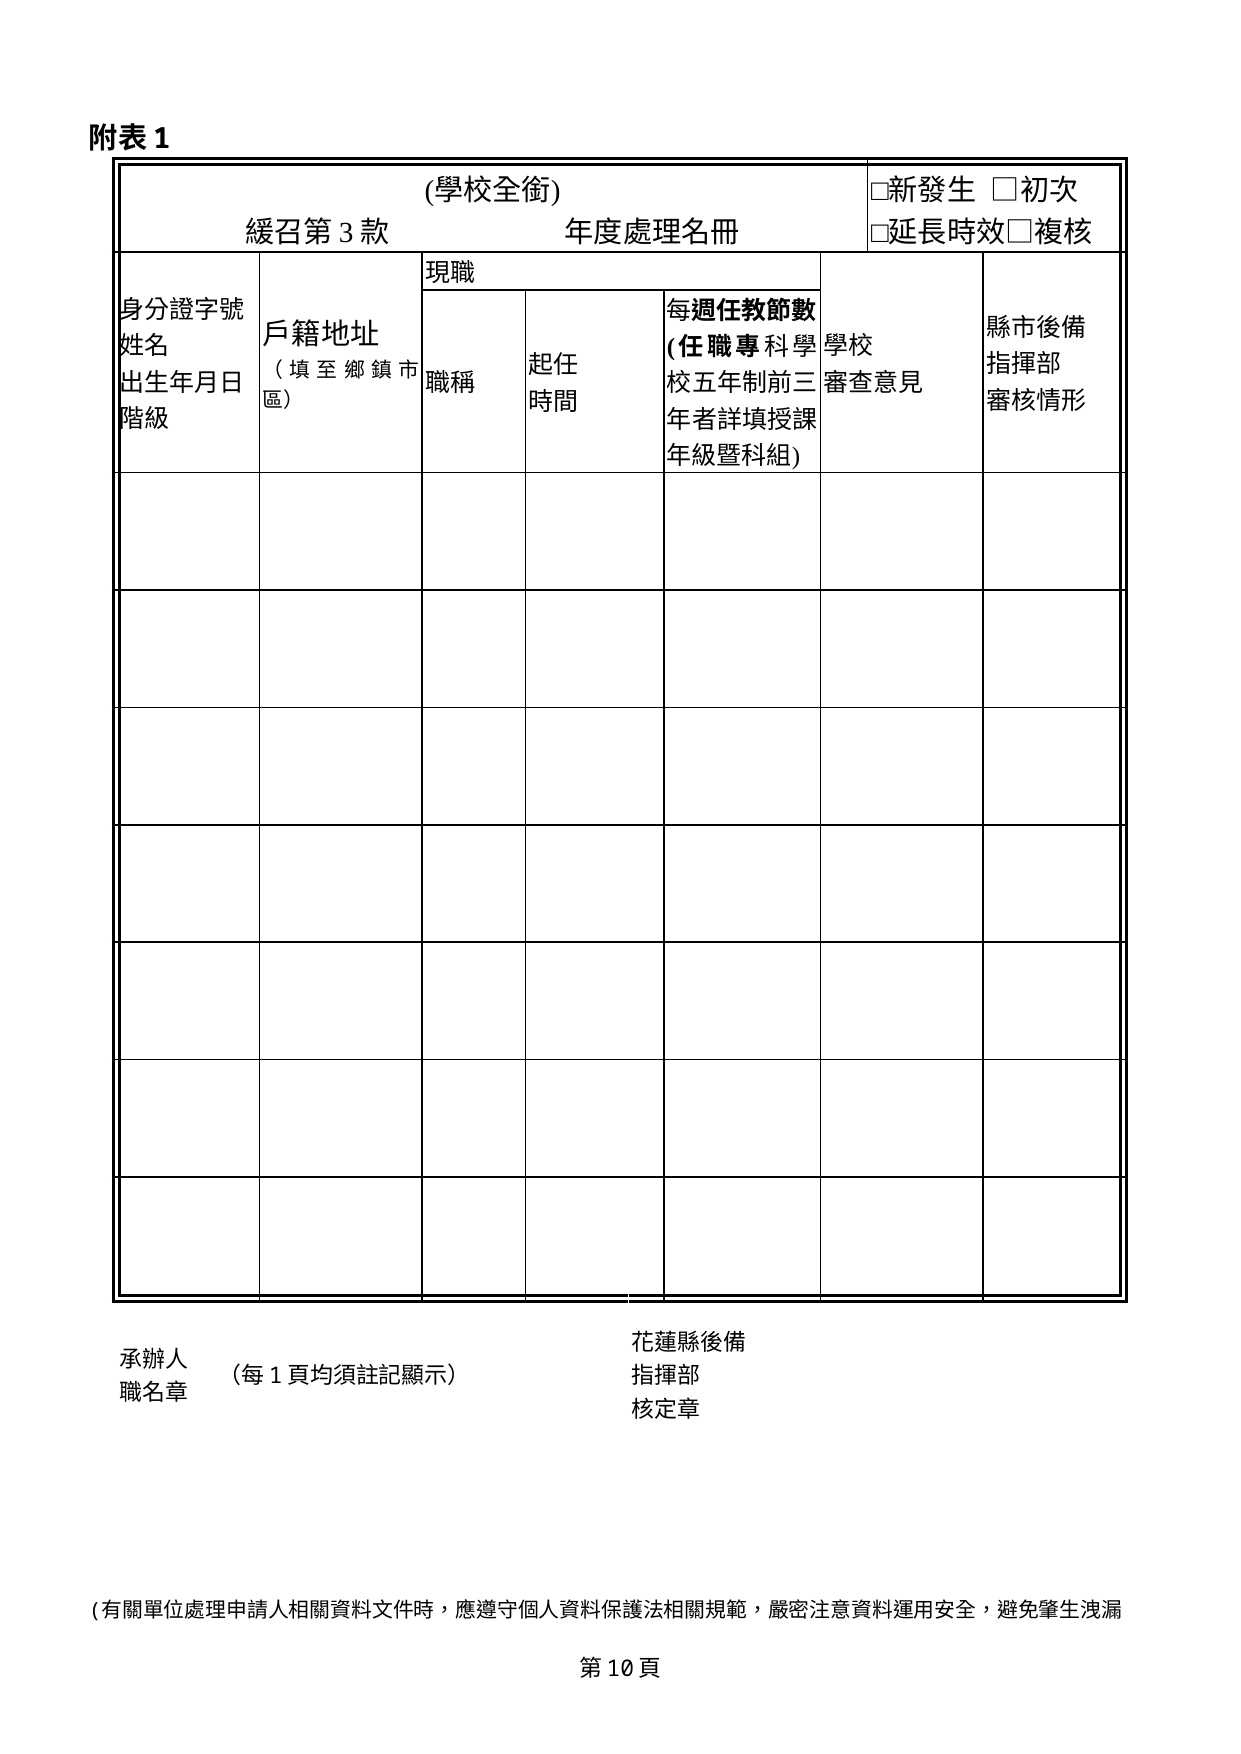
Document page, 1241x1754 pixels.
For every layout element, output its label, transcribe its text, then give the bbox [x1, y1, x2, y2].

table_cell [665, 943, 820, 1059]
table_cell [423, 591, 525, 706]
table_cell [526, 708, 663, 824]
table_cell [984, 708, 1119, 824]
table_cell [665, 1060, 820, 1176]
table_cell 縣市後備 指揮部 審核情形 [984, 253, 1119, 472]
table_header □新發生 □初次 □延長時效□複核 [868, 160, 1124, 251]
table_cell [423, 943, 525, 1059]
table_cell 起任 時間 [526, 291, 663, 472]
table_cell [423, 1060, 525, 1176]
table_cell [821, 826, 982, 941]
table_cell 職稱 [423, 291, 525, 472]
table_cell [526, 826, 663, 941]
table_cell [526, 473, 663, 589]
table_cell [526, 1178, 663, 1293]
table_cell [665, 708, 820, 824]
table_cell [984, 826, 1119, 941]
table_cell [121, 943, 259, 1059]
table_cell [665, 1178, 820, 1293]
table_cell [984, 1294, 1124, 1300]
table_cell [821, 943, 982, 1059]
table_cell [260, 473, 421, 589]
table_cell 戶籍地址 （填至鄉鎮市區） [260, 253, 421, 472]
table_cell 花蓮縣後備 指揮部 核定章 [629, 1303, 811, 1445]
table_cell [423, 826, 525, 941]
text 附表1 [89, 115, 1152, 157]
table_cell 身分證字號 姓名 出生年月日 階級 [121, 253, 259, 472]
table_cell [121, 708, 259, 824]
table_cell [121, 591, 259, 706]
table_cell [821, 708, 982, 824]
table_cell 現職 [423, 253, 820, 289]
table_cell [821, 1060, 982, 1176]
table_cell [984, 943, 1119, 1059]
table_cell （每1頁均須註記顯示） [215, 1303, 628, 1445]
table_cell [984, 591, 1119, 706]
table_cell [423, 1178, 525, 1293]
table_cell 每週任教節數 (任職專科學校五年制前三年者詳填授課年級暨科組) [665, 291, 820, 472]
table_cell [260, 591, 421, 706]
table_cell [260, 826, 421, 941]
table_cell [984, 473, 1119, 589]
table_cell [821, 473, 982, 589]
table_cell [821, 1178, 982, 1293]
table_cell [423, 473, 525, 589]
table_cell [526, 591, 663, 706]
table_cell [260, 708, 421, 824]
table_cell [423, 708, 525, 824]
table_cell [121, 826, 259, 941]
table_cell [121, 1178, 259, 1293]
table_cell [526, 943, 663, 1059]
table_cell [665, 473, 820, 589]
table_cell 學校 審查意見 [821, 253, 982, 472]
table_cell [984, 1060, 1119, 1176]
table_cell [260, 943, 421, 1059]
table_cell [821, 591, 982, 706]
table_cell [984, 1178, 1119, 1293]
table_cell [117, 1294, 215, 1300]
table_cell 承辦人 職名章 [117, 1303, 215, 1445]
table_cell [526, 1060, 663, 1176]
table_header (學校全銜) 緩召第3 款 年度處理名冊 [117, 160, 867, 251]
table_cell [665, 591, 820, 706]
text (有關單位處理申請人相關資料文件時，應遵守個人資料保護法相關規範，嚴密注意資料運用安全，避免肇生洩漏 [89, 1593, 1152, 1623]
table_cell [260, 1178, 421, 1293]
table_cell [260, 1060, 421, 1176]
table_cell [811, 1303, 1124, 1445]
table_cell [665, 826, 820, 941]
table_cell [121, 1060, 259, 1176]
table_cell [121, 473, 259, 589]
